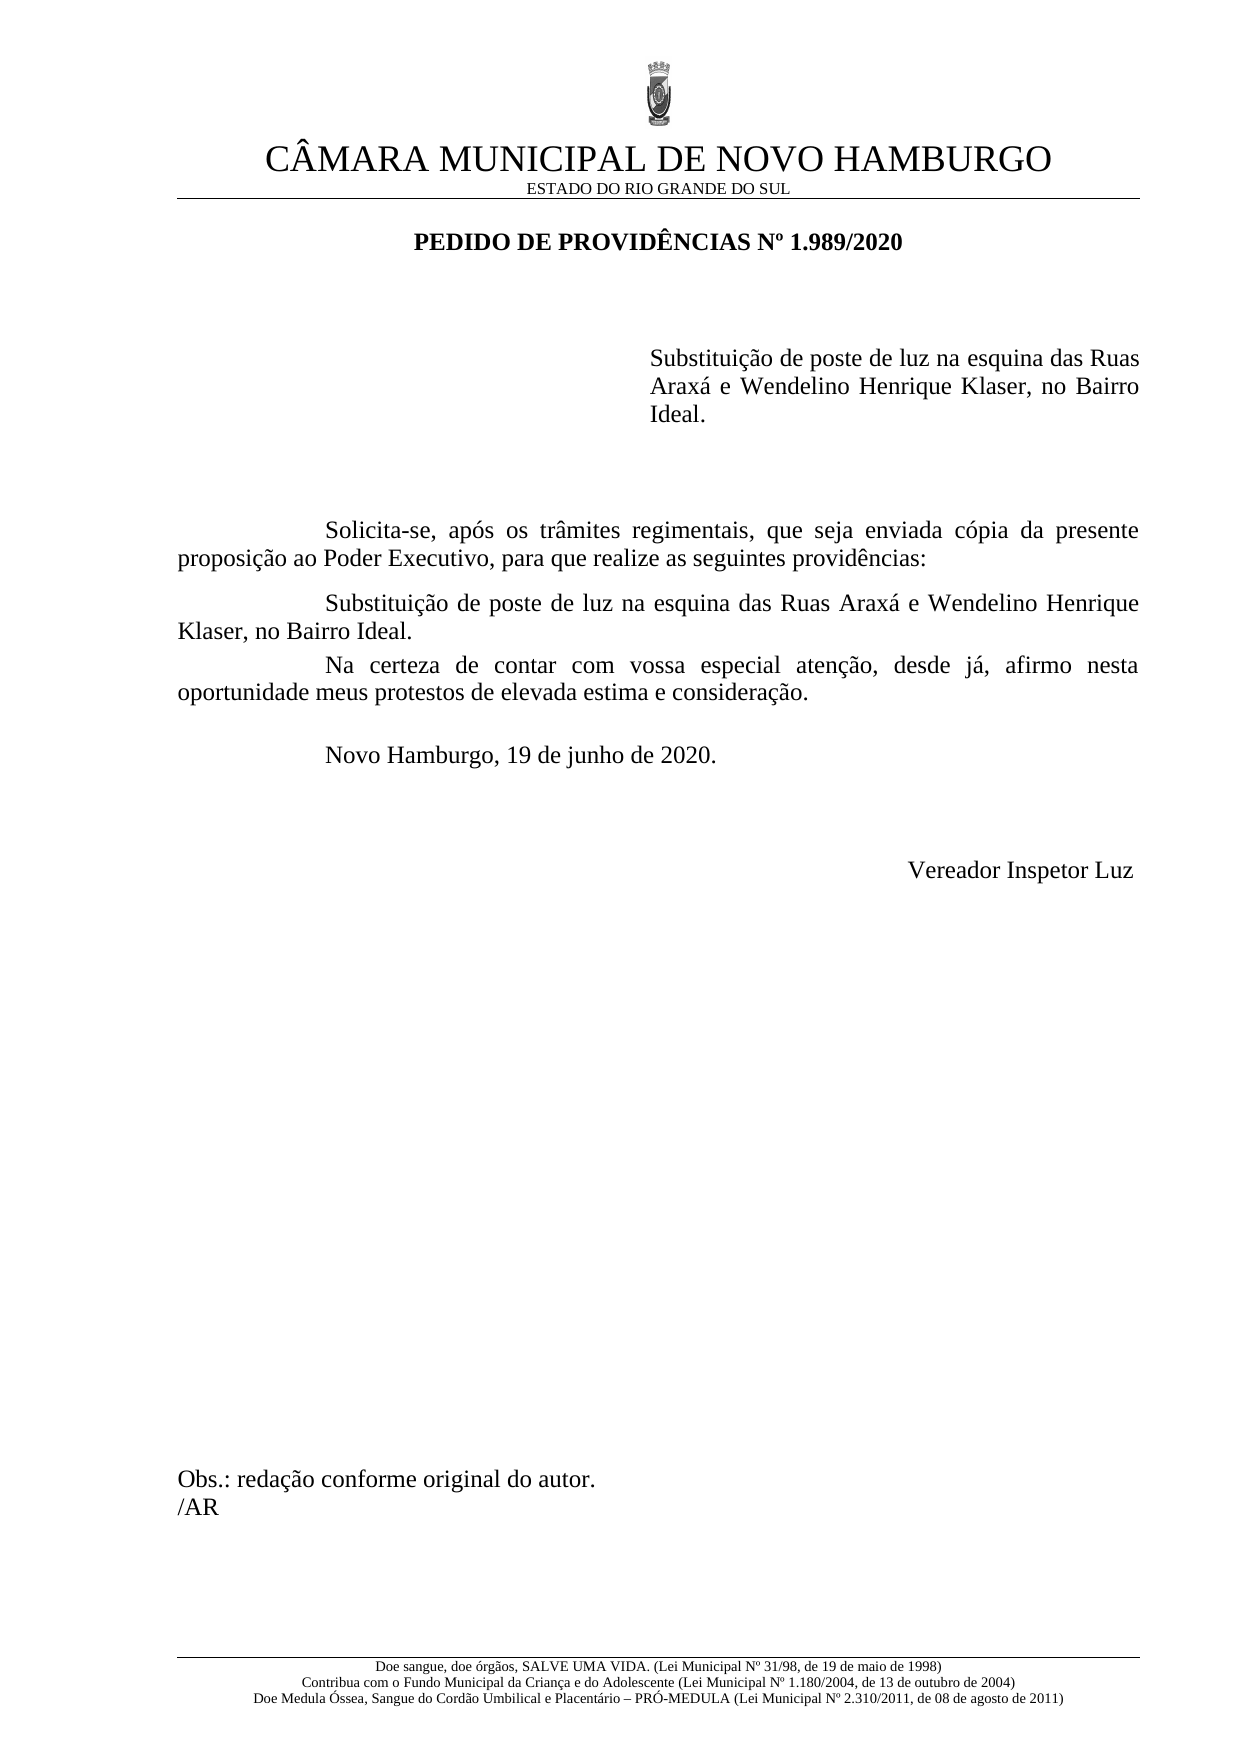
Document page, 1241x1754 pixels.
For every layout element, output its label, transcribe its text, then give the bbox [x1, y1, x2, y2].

text Na certeza de contar com vossa especial atenção, desde já, afirmo nesta oportunidade meus protestos de elevada estima e consideração. [177, 651, 1140, 706]
text PEDIDO DE PROVIDÊNCIAS Nº 1.989/2020 [177, 228, 1140, 256]
text Substituição de poste de luz na esquina das Ruas Araxá e Wendelino Henrique Klaser, no Bairro Ideal. [649, 344, 1140, 428]
text Solicita-se, após os trâmites regimentais, que seja enviada cópia da presente proposição ao Poder Executivo, para que realize as seguintes providências: [177, 516, 1140, 572]
text /AR [177, 1493, 1140, 1521]
text Vereador Inspetor Luz [177, 856, 1140, 884]
text Obs.: redação conforme original do autor. [177, 1466, 1140, 1493]
text Novo Hamburgo, 19 de junho de 2020. [177, 742, 1140, 769]
text Substituição de poste de luz na esquina das Ruas Araxá e Wendelino Henrique Klaser, no Bairro Ideal. [177, 589, 1140, 645]
